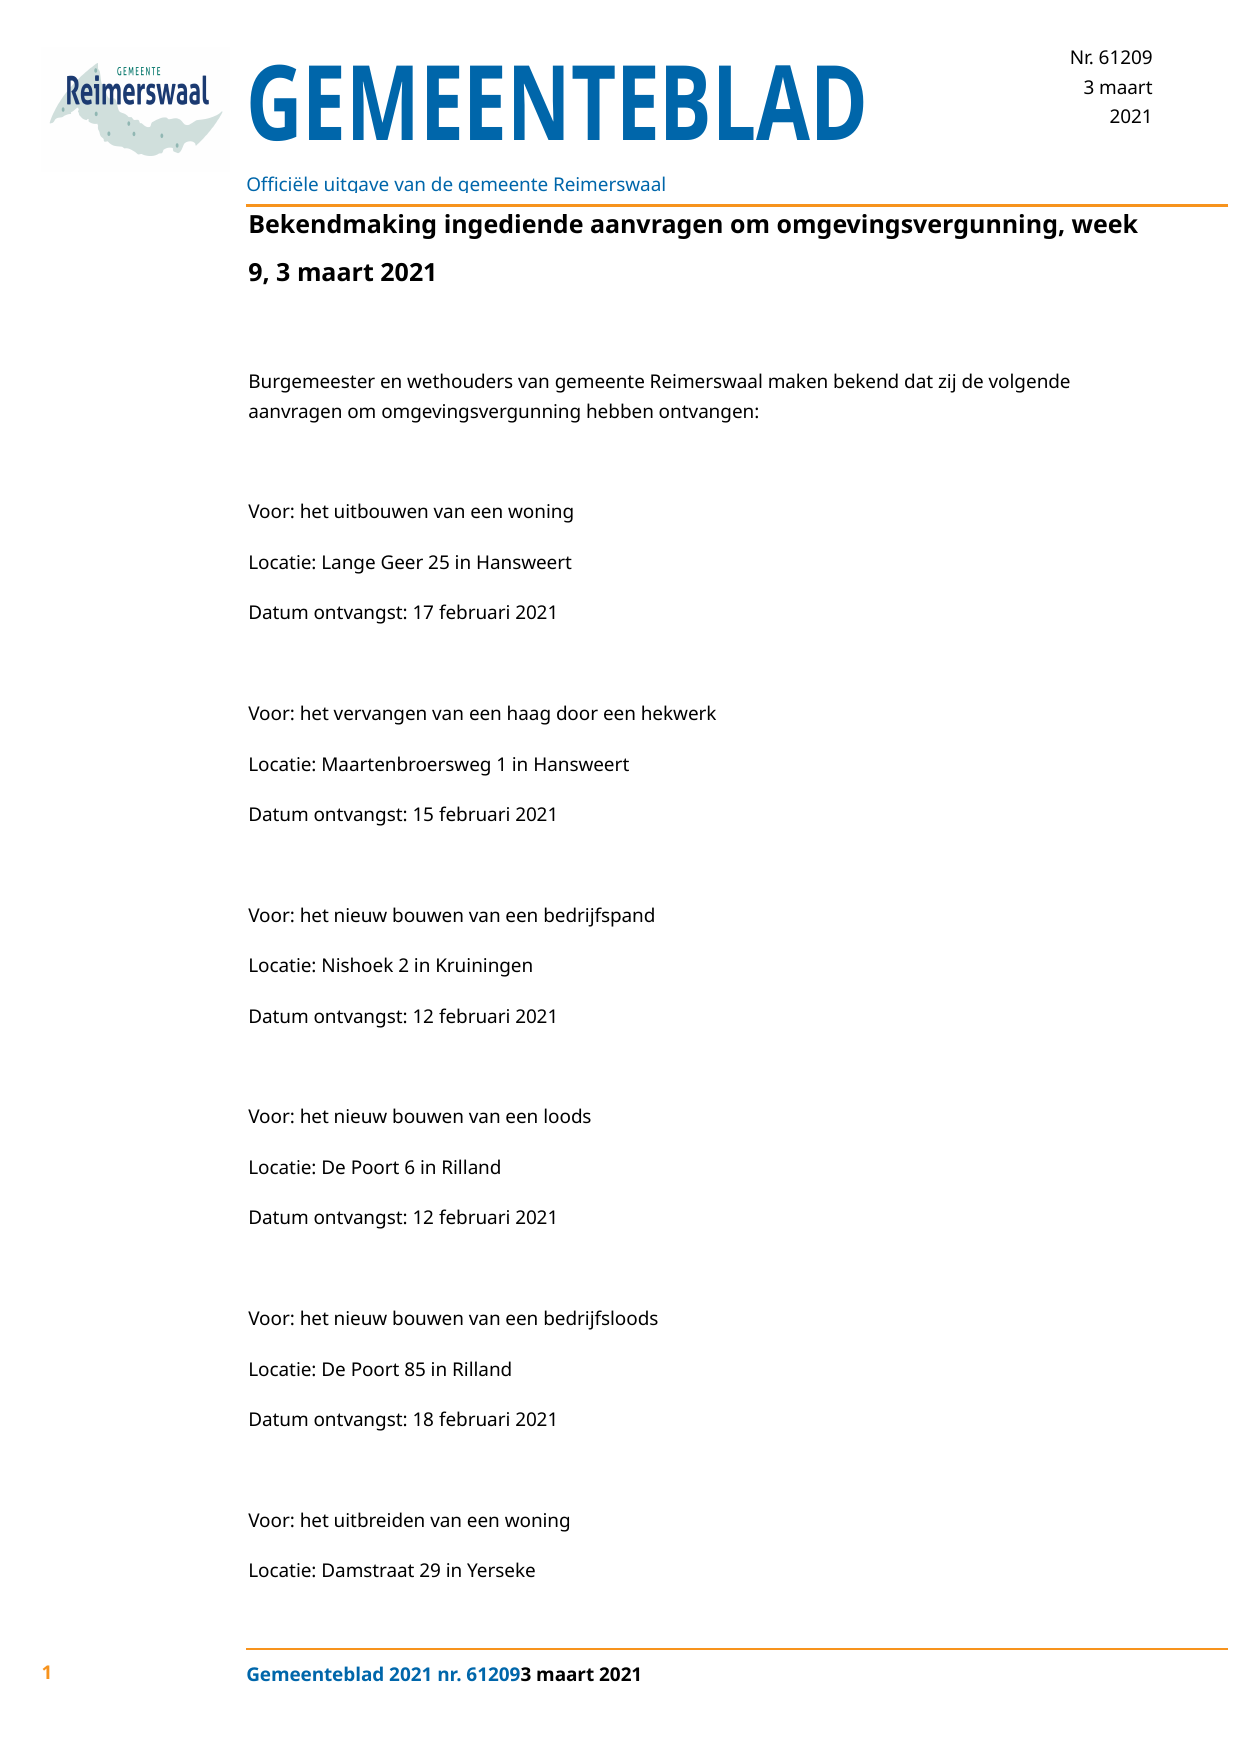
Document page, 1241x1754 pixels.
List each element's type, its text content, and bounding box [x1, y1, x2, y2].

text Locatie: De Poort 6 in Rilland [248, 1154, 1152, 1180]
text Voor: het vervangen van een haag door een hekwerk [248, 700, 1152, 726]
text Voor: het nieuw bouwen van een loods [248, 1104, 1152, 1129]
text Datum ontvangst: 18 februari 2021 [248, 1406, 1152, 1432]
text Locatie: Nishoek 2 in Kruiningen [248, 952, 1152, 978]
text Datum ontvangst: 15 februari 2021 [248, 801, 1152, 827]
text Datum ontvangst: 12 februari 2021 [248, 1204, 1152, 1230]
text Locatie: De Poort 85 in Rilland [248, 1356, 1152, 1382]
text Locatie: Lange Geer 25 in Hansweert [248, 549, 1152, 575]
text Voor: het nieuw bouwen van een bedrijfsloods [248, 1305, 1152, 1331]
text Locatie: Maartenbroersweg 1 in Hansweert [248, 751, 1152, 777]
text Locatie: Damstraat 29 in Yerseke [248, 1557, 1152, 1583]
text Voor: het uitbouwen van een woning [248, 499, 1152, 524]
text Voor: het nieuw bouwen van een bedrijfspand [248, 902, 1152, 928]
text Voor: het uitbreiden van een woning [248, 1507, 1152, 1533]
text Datum ontvangst: 12 februari 2021 [248, 1003, 1152, 1029]
picture [41, 47, 231, 172]
text Bekendmaking ingediende aanvragen om omgevingsvergunning, week 9, 3 maart 2021 [248, 207, 1152, 288]
text Datum ontvangst: 17 februari 2021 [248, 599, 1152, 625]
text Burgemeester en wethouders van gemeente Reimerswaal maken bekend dat zij de volgende aanvragen om omgevingsvergunning hebben ontvangen: [248, 368, 1152, 424]
